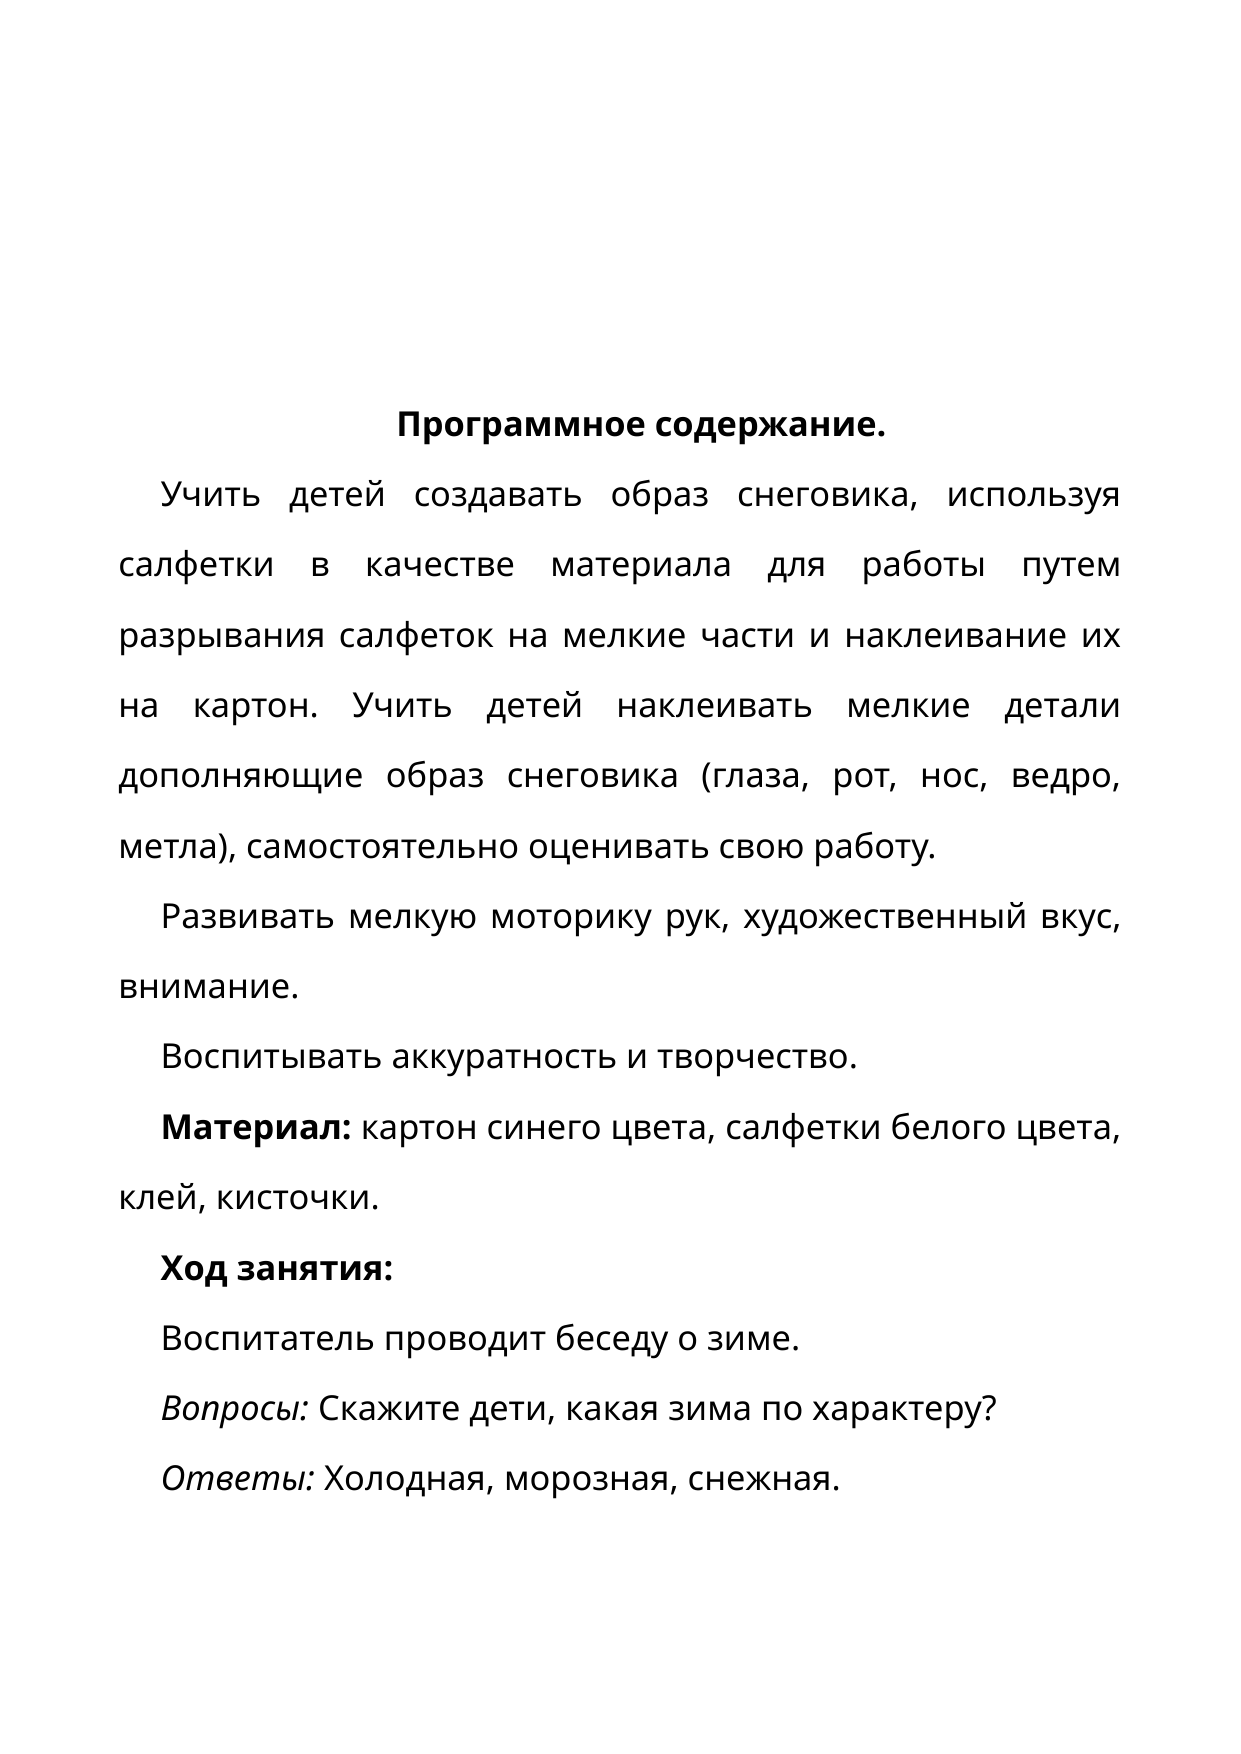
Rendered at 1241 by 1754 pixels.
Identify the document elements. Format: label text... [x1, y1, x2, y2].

text Развивать мелкую моторику рук, художественный вкус, внимание. [118, 892, 1122, 1009]
text Ход занятия: [118, 1243, 1122, 1290]
text Воспитатель проводит беседу о зиме. [118, 1313, 1122, 1360]
text Воспитывать аккуратность и творчество. [118, 1032, 1122, 1079]
text Программное содержание. [118, 399, 1122, 446]
text Вопросы: Скажите дети, какая зима по характеру? [118, 1384, 1122, 1431]
text Материал: картон синего цвета, салфетки белого цвета, клей, кисточки. [118, 1102, 1122, 1220]
text Учить детей создавать образ снеговика, используя салфетки в качестве материала для работы путем разрывания салфеток на мелкие части и наклеивание их на картон. Учить детей наклеивать мелкие детали дополняющие образ снеговика (глаза, рот, нос, ведро, метла), самостоятельно оценивать свою работу. [118, 470, 1122, 868]
text Ответы: Холодная, морозная, снежная. [118, 1454, 1122, 1501]
